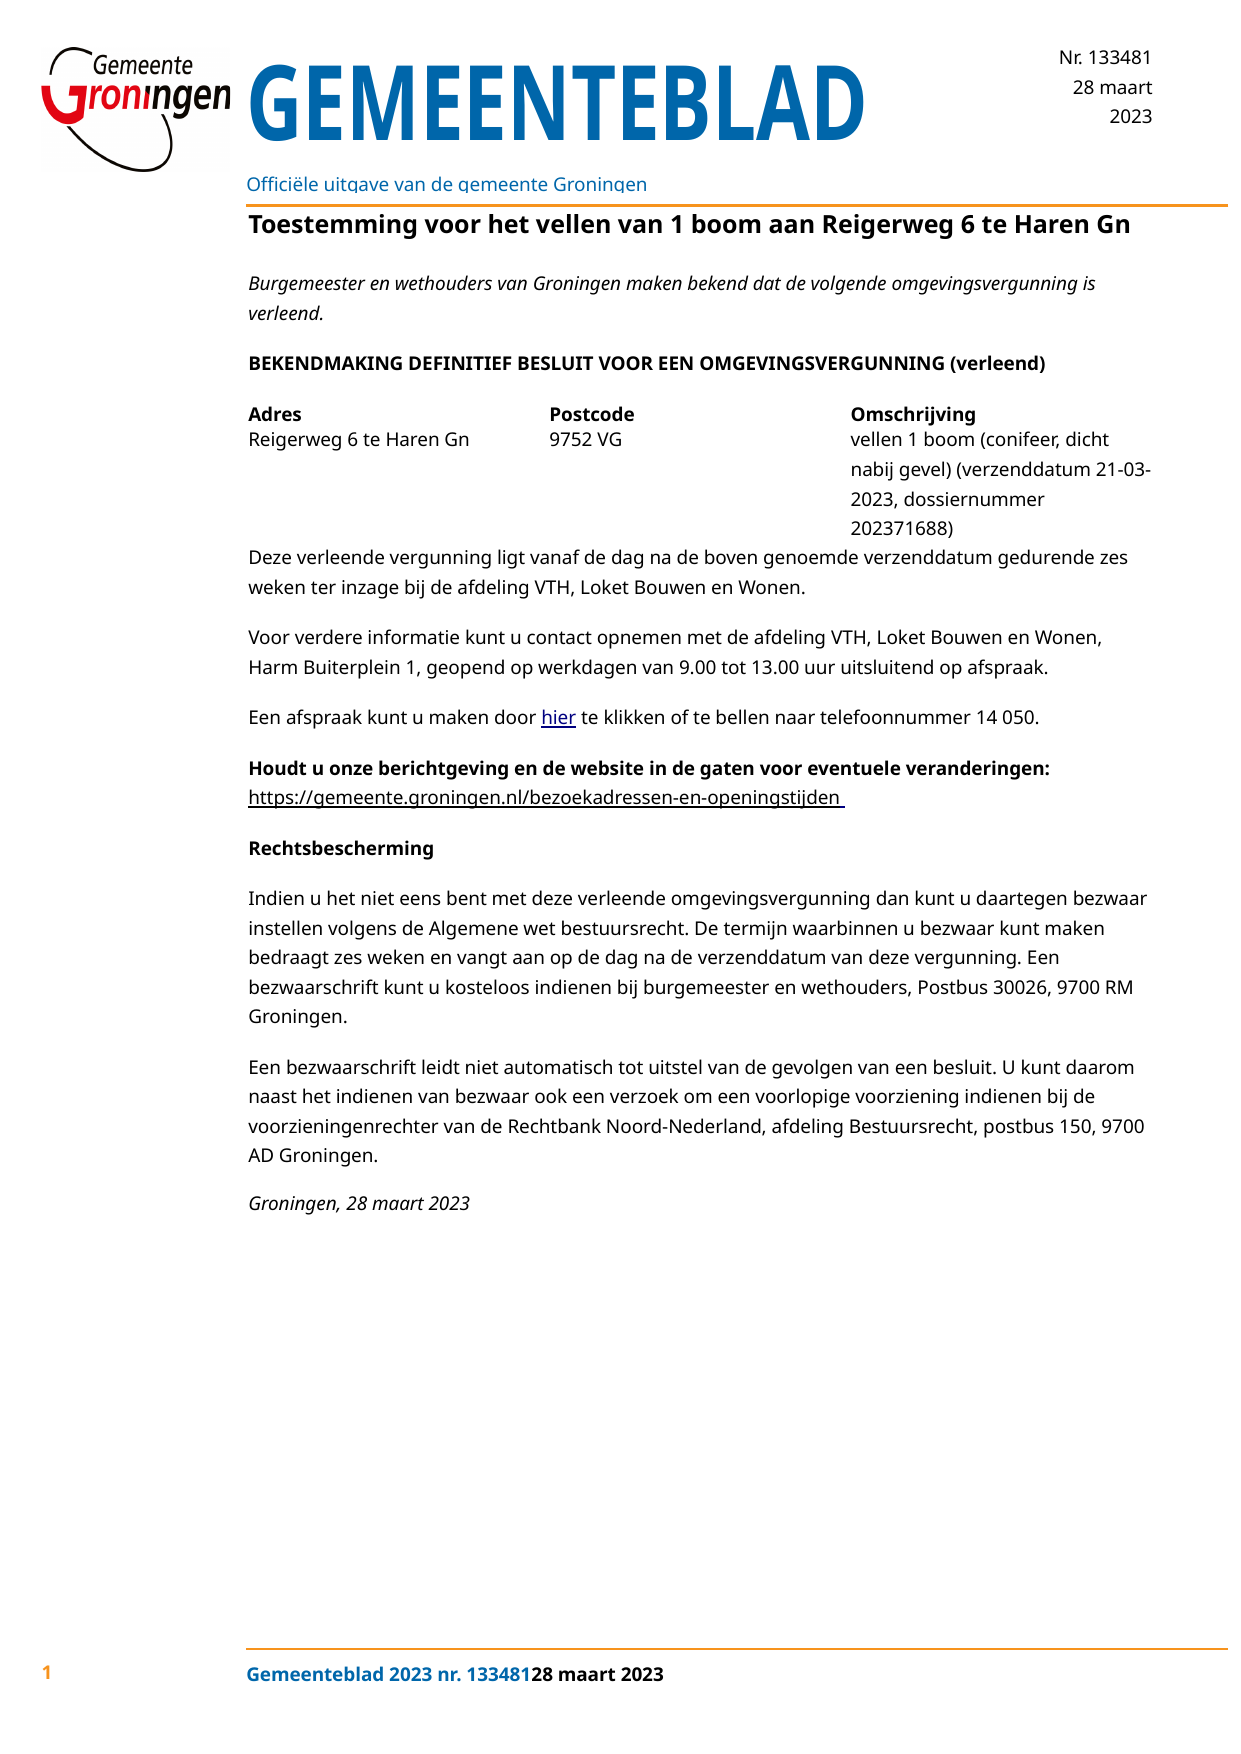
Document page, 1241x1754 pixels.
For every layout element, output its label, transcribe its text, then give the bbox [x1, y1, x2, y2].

text BEKENDMAKING DEFINITIEF BESLUIT VOOR EEN OMGEVINGSVERGUNNING (verleend) [248, 350, 1152, 376]
table_header Postcode [549, 401, 850, 427]
text Een afspraak kunt u maken door hier te klikken of te bellen naar telefoonnummer 14 050. [248, 704, 1152, 730]
text Deze verleende vergunning ligt vanaf de dag na de boven genoemde verzenddatum gedurende zes weken ter inzage bij de afdeling VTH, Loket Bouwen en Wonen. [248, 544, 1152, 599]
text Houdt u onze berichtgeving en de website in de gaten voor eventuele veranderingen: https://gemeente.groningen.nl/bezoekadressen-en-openingstijden [248, 755, 1152, 810]
text Een bezwaarschrift leidt niet automatisch tot uitstel van de gevolgen van een besluit. U kunt daarom naast het indienen van bezwaar ook een verzoek om een voorlopige voorziening indienen bij de voorzieningenrechter van de Rechtbank Noord-Nederland, afdeling Bestuursrecht, postbus 150, 9700 AD Groningen. [248, 1054, 1152, 1168]
table_cell vellen 1 boom (conifeer, dicht nabij gevel) (verzenddatum 21-03-2023, dossiernummer 202371688) [850, 427, 1152, 541]
table_cell Reigerweg 6 te Haren Gn [248, 427, 549, 541]
text Toestemming voor het vellen van 1 boom aan Reigerweg 6 te Haren Gn [248, 207, 1152, 241]
text Groningen, 28 maart 2023 [248, 1190, 1152, 1216]
text Indien u het niet eens bent met deze verleende omgevingsvergunning dan kunt u daartegen bezwaar instellen volgens de Algemene wet bestuursrecht. De termijn waarbinnen u bezwaar kunt maken bedraagt zes weken en vangt aan op de dag na de verzenddatum van deze vergunning. Een bezwaarschrift kunt u kosteloos indienen bij burgemeester en wethouders, Postbus 30026, 9700 RM Groningen. [248, 885, 1152, 1029]
picture [41, 47, 231, 172]
text Burgemeester en wethouders van Groningen maken bekend dat de volgende omgevingsvergunning is verleend. [248, 270, 1152, 326]
table_header Adres [248, 401, 549, 427]
table_header Omschrijving [850, 401, 1152, 427]
table_cell 9752 VG [549, 427, 850, 541]
text Rechtsbescherming [248, 835, 1152, 860]
text Voor verdere informatie kunt u contact opnemen met de afdeling VTH, Loket Bouwen en Wonen, Harm Buiterplein 1, geopend op werkdagen van 9.00 tot 13.00 uur uitsluitend op afspraak. [248, 624, 1152, 679]
